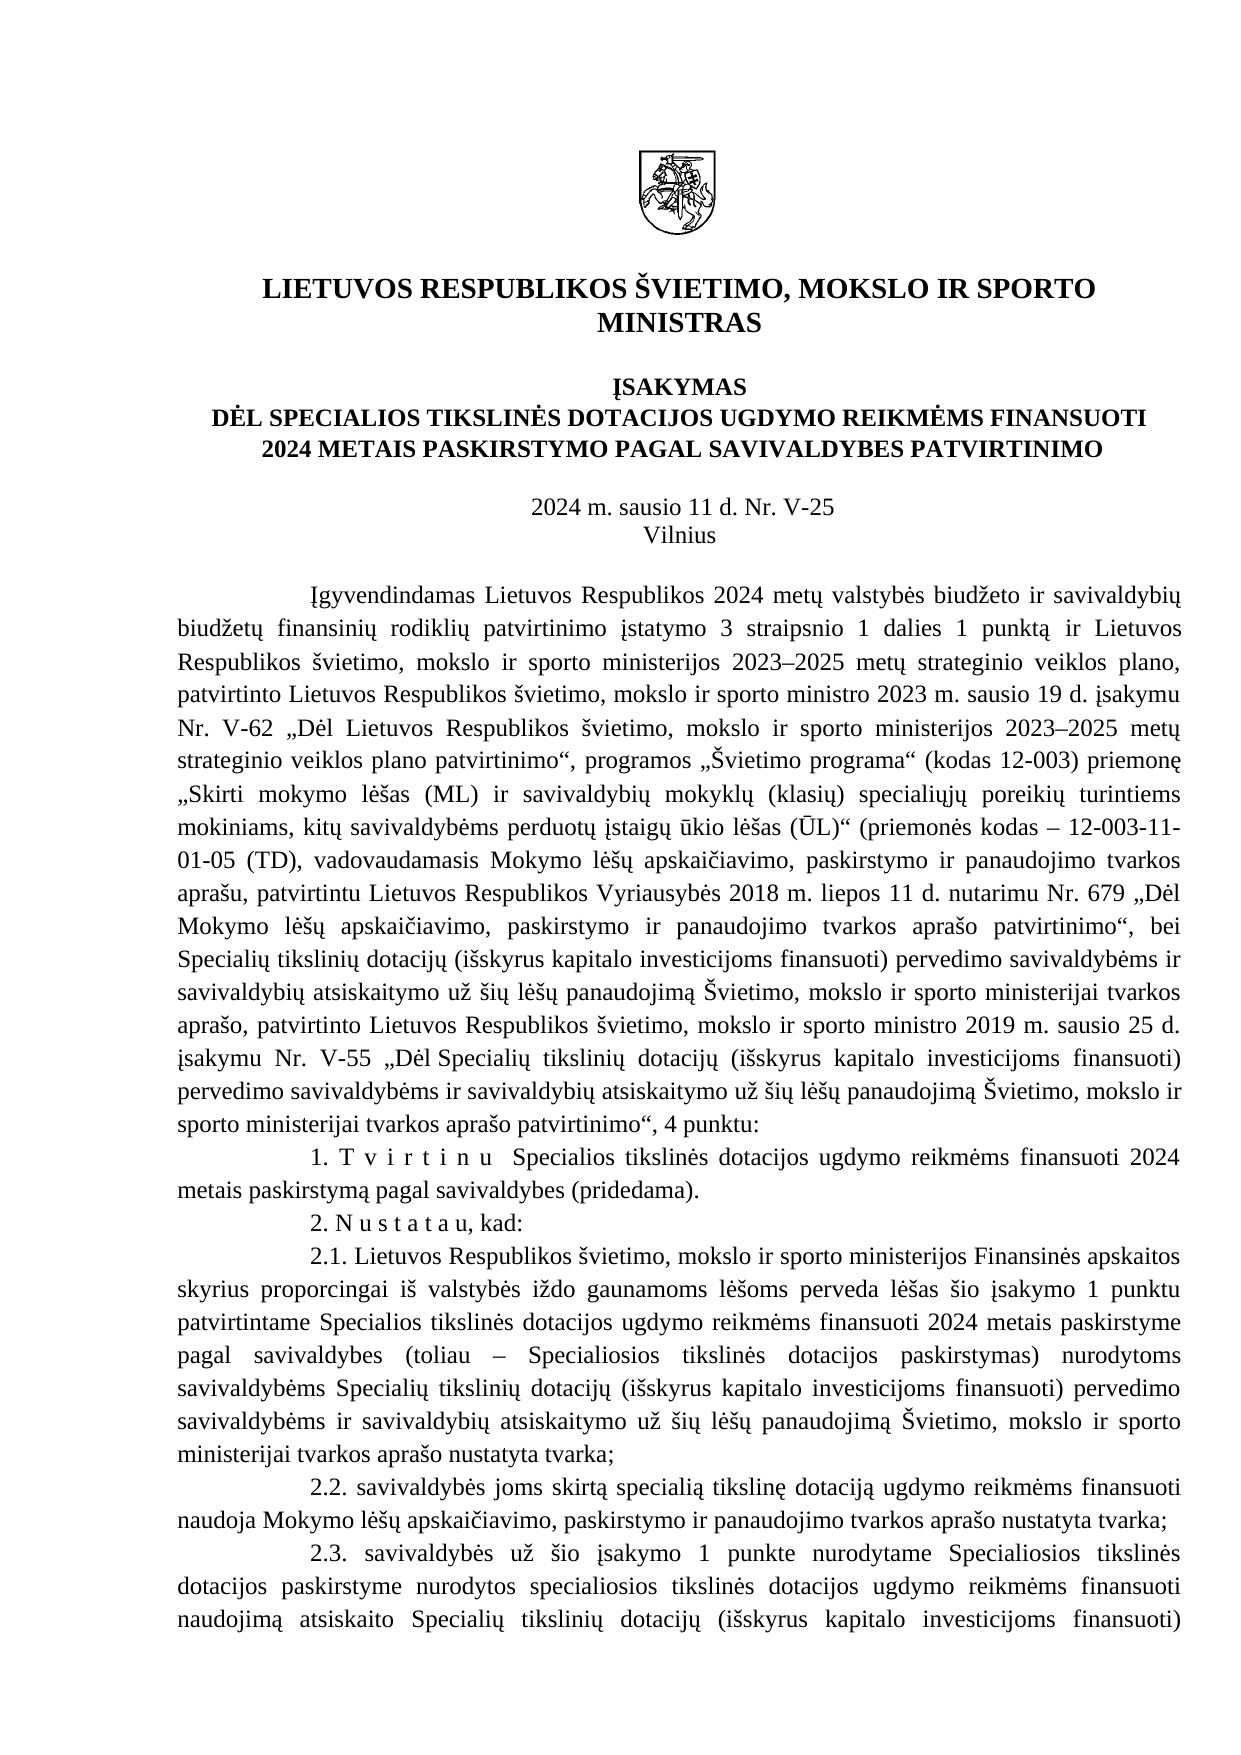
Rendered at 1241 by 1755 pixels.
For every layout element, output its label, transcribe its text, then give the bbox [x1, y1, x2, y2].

text LIETUVOS RESPUBLIKOS ŠVIETIMO, MOKSLO IR SPORTO MINISTRAS [177, 271, 1182, 338]
text DĖL SPECIALIOS TIKSLINĖS DOTACIJOS UGDYMO REIKMĖMS FINANSUOTI [177, 403, 1182, 432]
text ĮSAKYMAS [177, 372, 1182, 401]
text 1. T v i r t i n u Specialios tikslinės dotacijos ugdymo reikmėms finansuoti 2024 metais paskirstymą pagal savivaldybes (pridedama). [177, 1142, 1182, 1204]
text 2.3. savivaldybės už šio įsakymo 1 punkte nurodytame Specialiosios tikslinės dotacijos paskirstyme nurodytos specialiosios tikslinės dotacijos ugdymo reikmėms finansuoti naudojimą atsiskaito Specialių tikslinių dotacijų (išskyrus kapitalo investicijoms finansuoti) [177, 1538, 1182, 1633]
text 2.2. savivaldybės joms skirtą specialią tikslinę dotaciją ugdymo reikmėms finansuoti naudoja Mokymo lėšų apskaičiavimo, paskirstymo ir panaudojimo tvarkos aprašo nustatyta tvarka; [177, 1472, 1182, 1534]
text 2024 METAIS PASKIRSTYMO PAGAL SAVIVALDYBES PATVIRTINIMO [177, 434, 1182, 463]
text Vilnius [177, 521, 1182, 549]
text 2. N u s t a t a u, kad: [177, 1208, 1182, 1237]
text 2.1. Lietuvos Respublikos švietimo, mokslo ir sporto ministerijos Finansinės apskaitos skyrius proporcingai iš valstybės iždo gaunamoms lėšoms perveda lėšas šio įsakymo 1 punktu patvirtintame Specialios tikslinės dotacijos ugdymo reikmėms finansuoti 2024 metais paskirstyme pagal savivaldybes (toliau – Specialiosios tikslinės dotacijos paskirstymas) nurodytoms savivaldybėms Specialių tikslinių dotacijų (išskyrus kapitalo investicijoms finansuoti) pervedimo savivaldybėms ir savivaldybių atsiskaitymo už šių lėšų panaudojimą Švietimo, mokslo ir sporto ministerijai tvarkos aprašo nustatyta tvarka; [177, 1241, 1182, 1468]
text 2024 m. sausio 11 d. Nr. V-25 [177, 492, 1182, 521]
text Įgyvendindamas Lietuvos Respublikos 2024 metų valstybės biudžeto ir savivaldybių biudžetų finansinių rodiklių patvirtinimo įstatymo 3 straipsnio 1 dalies 1 punktą ir Lietuvos Respublikos švietimo, mokslo ir sporto ministerijos 2023–2025 metų strateginio veiklos plano, patvirtinto Lietuvos Respublikos švietimo, mokslo ir sporto ministro 2023 m. sausio 19 d. įsakymu Nr. V-62 „Dėl Lietuvos Respublikos švietimo, mokslo ir sporto ministerijos 2023–2025 metų strateginio veiklos plano patvirtinimo“, programos „Švietimo programa“ (kodas 12-003) priemonę „Skirti mokymo lėšas (ML) ir savivaldybių mokyklų (klasių) specialiųjų poreikių turintiems mokiniams, kitų savivaldybėms perduotų įstaigų ūkio lėšas (ŪL)“ (priemonės kodas – 12-003-11-01-05 (TD), vadovaudamasis Mokymo lėšų apskaičiavimo, paskirstymo ir panaudojimo tvarkos aprašu, patvirtintu Lietuvos Respublikos Vyriausybės 2018 m. liepos 11 d. nutarimu Nr. 679 „Dėl Mokymo lėšų apskaičiavimo, paskirstymo ir panaudojimo tvarkos aprašo patvirtinimo“, bei Specialių tikslinių dotacijų (išskyrus kapitalo investicijoms finansuoti) pervedimo savivaldybėms ir savivaldybių atsiskaitymo už šių lėšų panaudojimą Švietimo, mokslo ir sporto ministerijai tvarkos aprašo, patvirtinto Lietuvos Respublikos švietimo, mokslo ir sporto ministro 2019 m. sausio 25 d. įsakymu Nr. V-55 „Dėl Specialių tikslinių dotacijų (išskyrus kapitalo investicijoms finansuoti) pervedimo savivaldybėms ir savivaldybių atsiskaitymo už šių lėšų panaudojimą Švietimo, mokslo ir sporto ministerijai tvarkos aprašo patvirtinimo“, 4 punktu: [177, 581, 1182, 1138]
